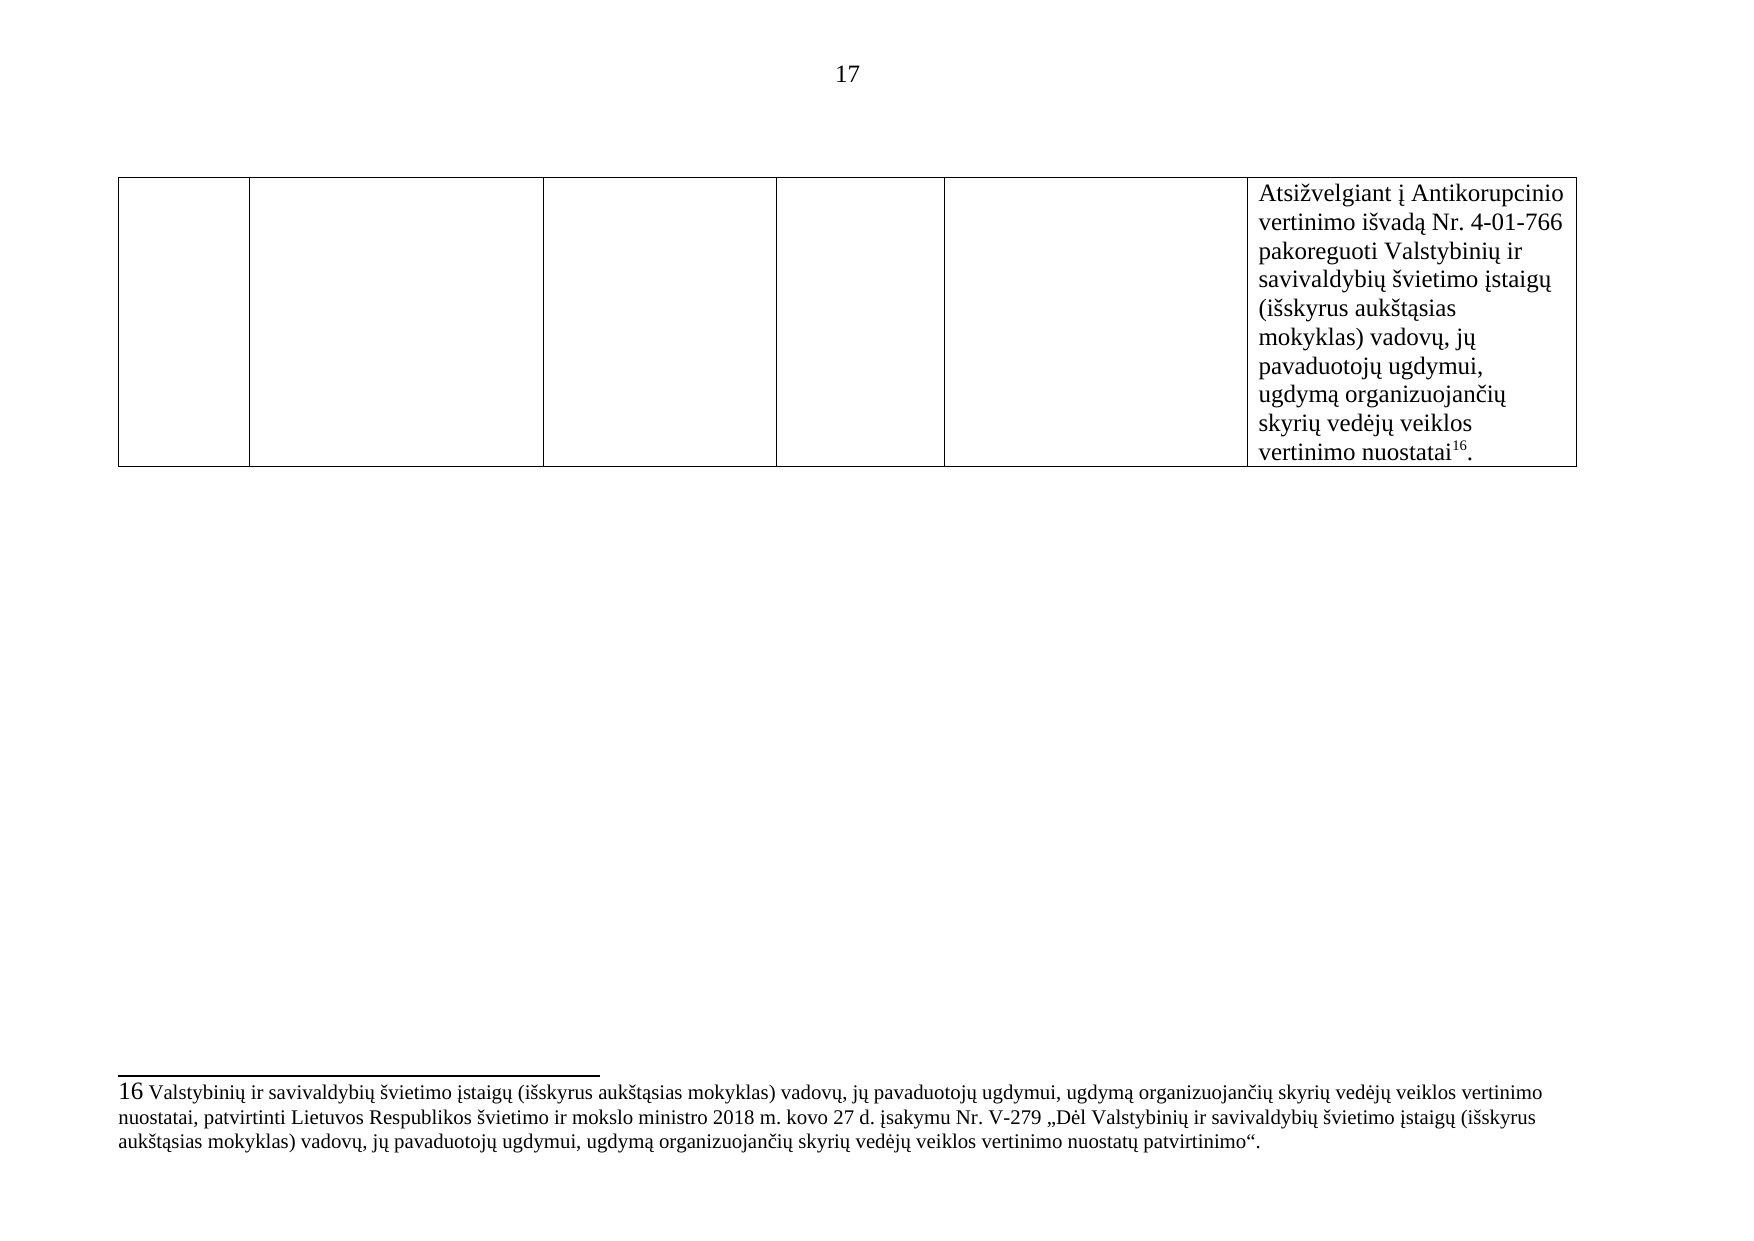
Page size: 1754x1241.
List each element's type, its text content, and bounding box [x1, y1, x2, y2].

table_cell Patikslintas Mokytojų priėmimo ir atleidimo iš darbo tvarkos aprašas. Atsižvelgiant į STT pateiktą Antikorupcinio vertinimo išvadą Nr. Nr. 4-01-766, pakoreguotas Konkurso valstybinių ir savivaldybių švietimo įstaigų (išskyrus aukštąsias mokyklas) vadovų pareigoms eiti tvarkos aprašas. Atsižvelgiant į Antikorupcinio vertinimo išvadą Nr. Nr. 4-01-766 pakoreguoti Kvalifikacinių reikalavimų valstybinių ir savivaldybių švietimo įstaigų (išskyrus aukštąsias mokyklas) vadovams aprašas. Atsižvelgiant į Antikorupcinio vertinimo išvadą Nr. 4-01-766 pakoreguoti Valstybinių ir savivaldybių švietimo įstaigų (išskyrus aukštąsias mokyklas) vadovų, jų pavaduotojų ugdymui, ugdymą organizuojančių skyrių vedėjų veiklos vertinimo nuostatai. [1248, 178, 1576, 466]
table_cell [119, 178, 249, 466]
table_cell [544, 178, 776, 466]
table_cell [250, 178, 543, 466]
table_cell [945, 178, 1247, 466]
table_cell [777, 178, 944, 466]
